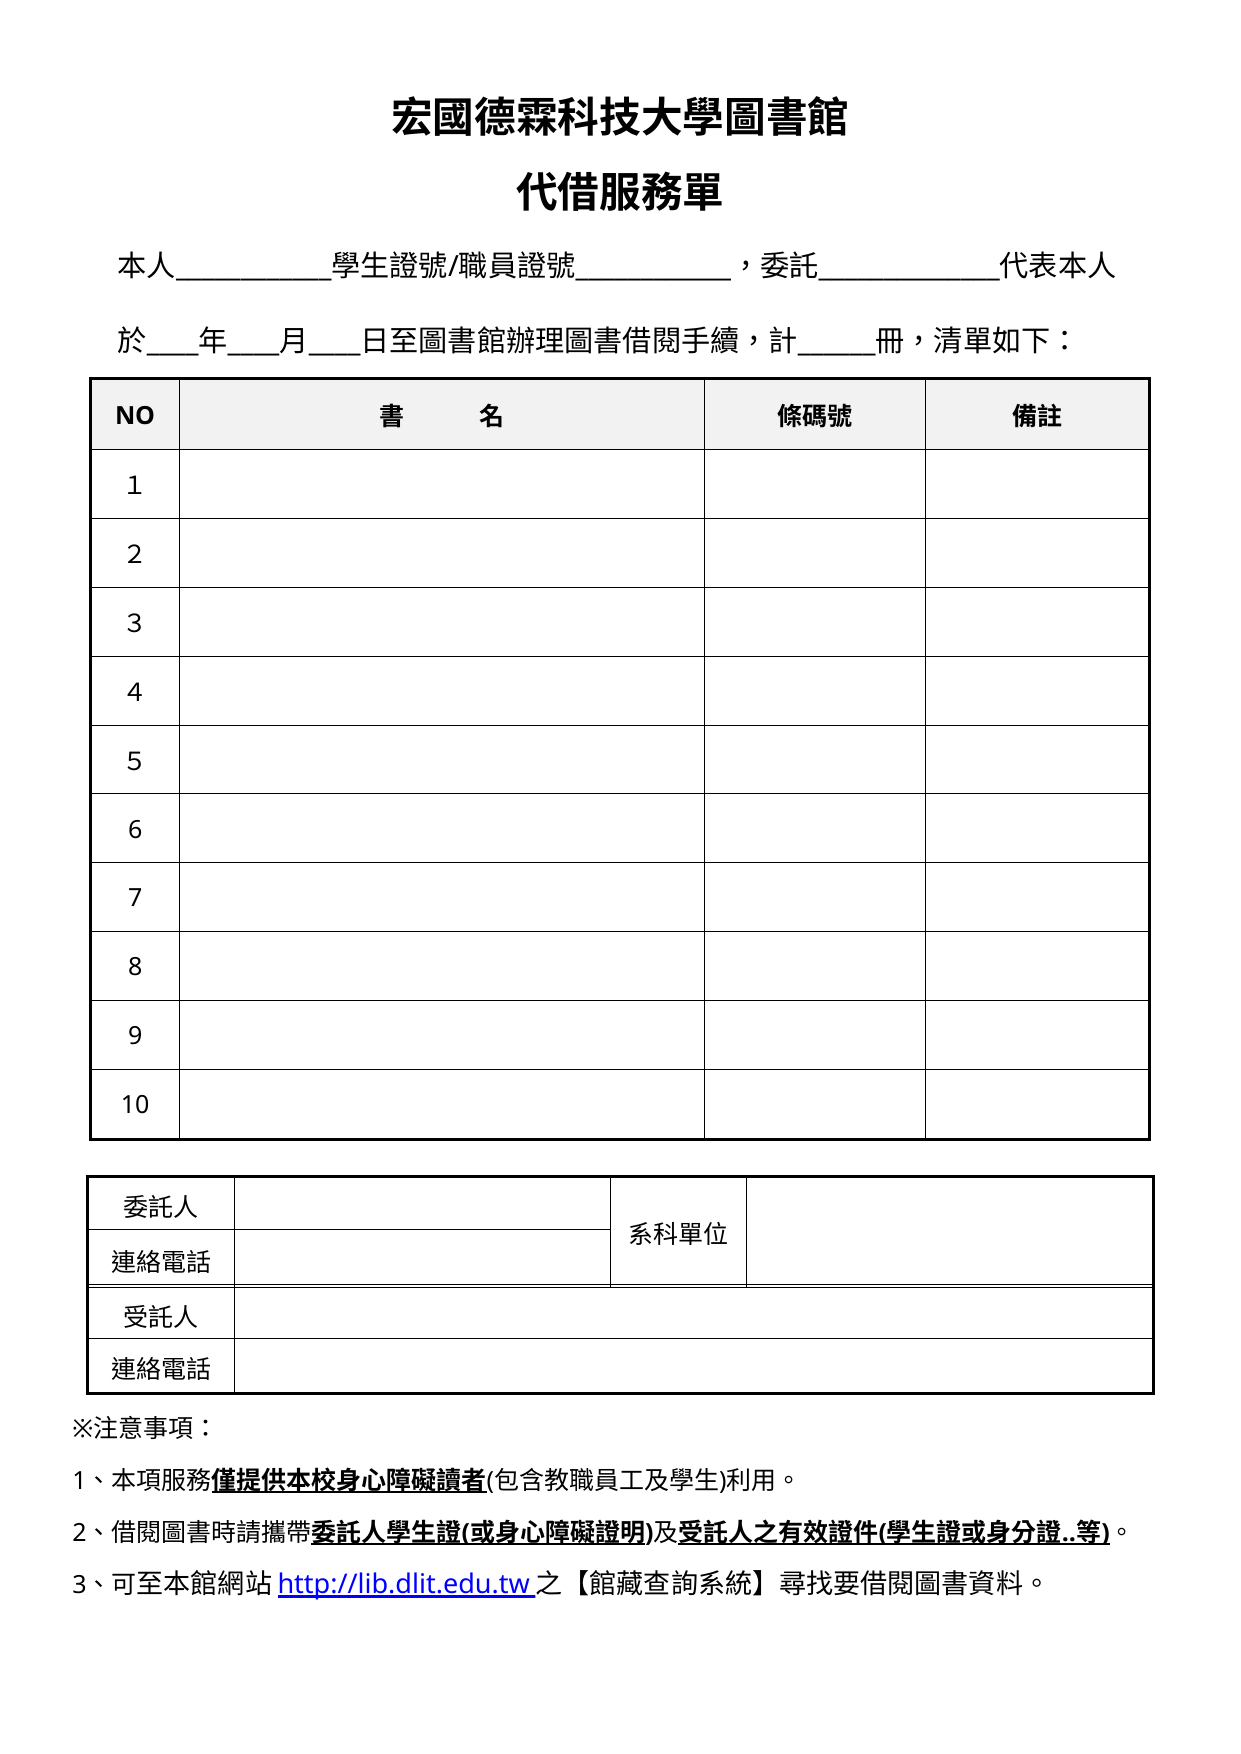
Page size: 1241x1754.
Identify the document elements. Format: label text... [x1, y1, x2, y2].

table_cell [180, 932, 704, 1000]
table_cell ３ [92, 588, 179, 656]
table_cell 6 [92, 794, 179, 862]
table_cell [180, 726, 704, 793]
text 1、本項服務僅提供本校身心障礙讀者(包含教職員工及學生)利用。 [59, 1447, 1181, 1499]
table_cell [926, 588, 1148, 656]
table_cell [705, 863, 925, 931]
table_cell [705, 1001, 925, 1069]
text 於____年____月____日至圖書館辦理圖書借閱手續，計______冊，清單如下： [59, 302, 1181, 377]
table_cell 受託人 [89, 1288, 234, 1338]
table_cell [180, 588, 704, 656]
table_cell 7 [92, 863, 179, 931]
table_cell [235, 1288, 1152, 1338]
table_cell 8 [92, 932, 179, 1000]
table_cell [926, 1070, 1148, 1138]
text 3、可至本館網站http://lib.dlit.edu.tw之【館藏查詢系統】尋找要借閱圖書資料。 [59, 1552, 1181, 1604]
table_cell [926, 657, 1148, 724]
table_header NO [92, 380, 179, 449]
table_header 備註 [926, 380, 1148, 449]
table_cell [705, 657, 925, 724]
table_cell １ [92, 450, 179, 518]
text 2、借閱圖書時請攜帶委託人學生證(或身心障礙證明)及受託人之有效證件(學生證或身分證..等)。 [59, 1499, 1181, 1552]
table_cell ２ [92, 519, 179, 587]
text 代借服務單 [59, 152, 1181, 227]
table_cell [180, 1070, 704, 1138]
table_cell 連絡電話 [89, 1339, 234, 1392]
table_cell [926, 519, 1148, 587]
table_cell ５ [92, 726, 179, 793]
table_header [235, 1178, 610, 1229]
table_header 委託人 [89, 1178, 234, 1229]
table_header 書 名 [180, 380, 704, 449]
table_cell [705, 588, 925, 656]
table_cell ４ [92, 657, 179, 724]
table_cell [180, 450, 704, 518]
table_cell [180, 1001, 704, 1069]
text 本人____________學生證號/職員證號____________，委託______________代表本人 [59, 227, 1181, 302]
table_cell 連絡電話 [89, 1230, 234, 1283]
table_cell [180, 519, 704, 587]
table_cell [705, 794, 925, 862]
table_header 系科單位 [611, 1178, 746, 1283]
table_cell [926, 794, 1148, 862]
table_cell [705, 932, 925, 1000]
table_cell [180, 657, 704, 724]
table_cell [180, 863, 704, 931]
table_cell [705, 519, 925, 587]
table_cell 10 [92, 1070, 179, 1138]
table_cell [705, 726, 925, 793]
table_cell [705, 450, 925, 518]
table_cell [926, 726, 1148, 793]
table_cell [180, 794, 704, 862]
table_cell [926, 450, 1148, 518]
table_cell [705, 1070, 925, 1138]
table_cell [926, 1001, 1148, 1069]
text ※注意事項： [59, 1395, 1181, 1447]
table_cell 9 [92, 1001, 179, 1069]
table_cell [235, 1230, 610, 1283]
table_cell [926, 863, 1148, 931]
table_header 條碼號 [705, 380, 925, 449]
table_cell [926, 932, 1148, 1000]
table_cell [235, 1339, 1152, 1392]
text 宏國德霖科技大學圖書館 [59, 77, 1181, 152]
table_header [747, 1178, 1152, 1283]
